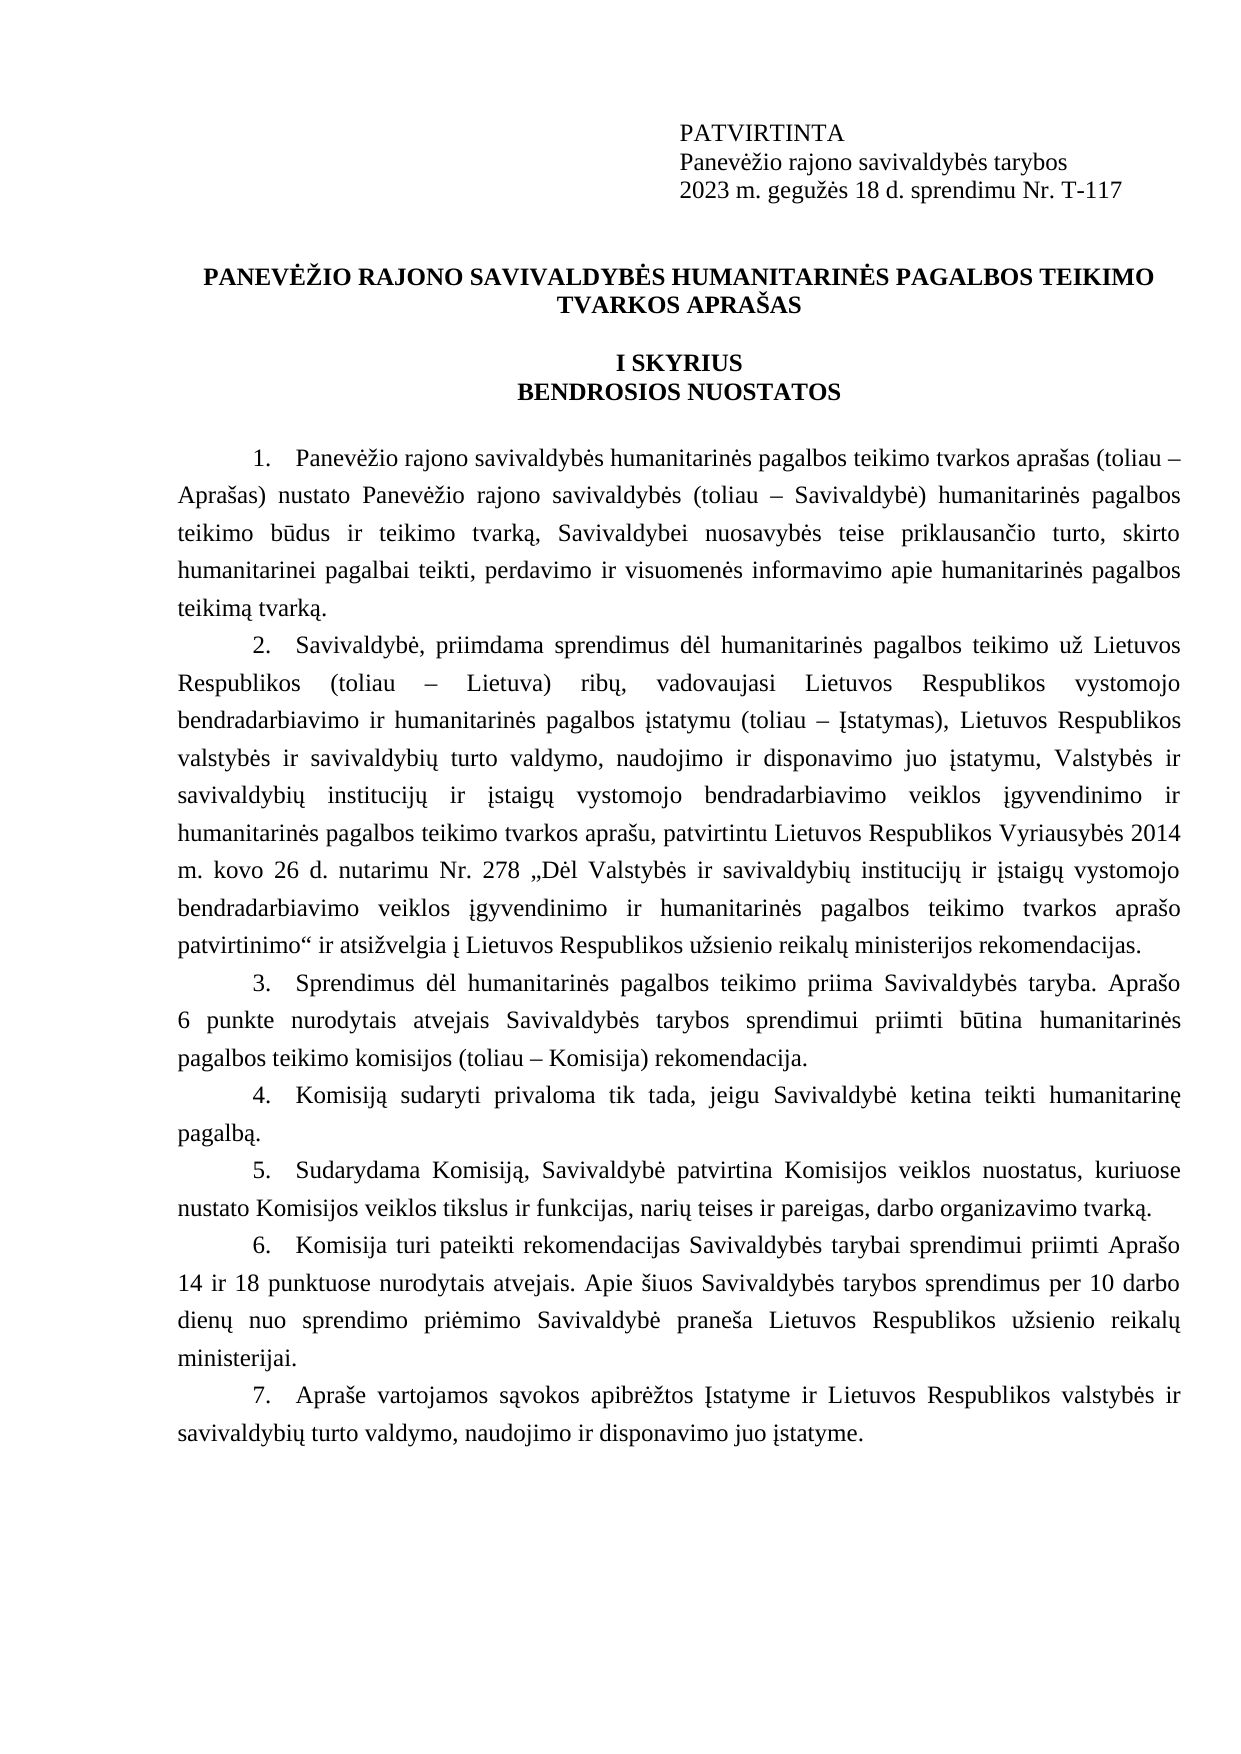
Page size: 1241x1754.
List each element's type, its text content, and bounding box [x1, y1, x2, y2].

text 1. Panevėžio rajono savivaldybės humanitarinės pagalbos teikimo tvarkos aprašas (toliau – Aprašas) nustato Panevėžio rajono savivaldybės (toliau – Savivaldybė) humanitarinės pagalbos teikimo būdus ir teikimo tvarką, Savivaldybei nuosavybės teise priklausančio turto, skirto humanitarinei pagalbai teikti, perdavimo ir visuomenės informavimo apie humanitarinės pagalbos teikimą tvarką. [177, 434, 1181, 622]
text 2. Savivaldybė, priimdama sprendimus dėl humanitarinės pagalbos teikimo už Lietuvos Respublikos (toliau – Lietuva) ribų, vadovaujasi Lietuvos Respublikos vystomojo bendradarbiavimo ir humanitarinės pagalbos įstatymu (toliau – Įstatymas), Lietuvos Respublikos valstybės ir savivaldybių turto valdymo, naudojimo ir disponavimo juo įstatymu, Valstybės ir savivaldybių institucijų ir įstaigų vystomojo bendradarbiavimo veiklos įgyvendinimo ir humanitarinės pagalbos teikimo tvarkos aprašu, patvirtintu Lietuvos Respublikos Vyriausybės 2014 m. kovo 26 d. nutarimu Nr. 278 „Dėl Valstybės ir savivaldybių institucijų ir įstaigų vystomojo bendradarbiavimo veiklos įgyvendinimo ir humanitarinės pagalbos teikimo tvarkos aprašo patvirtinimo“ ir atsižvelgia į Lietuvos Respublikos užsienio reikalų ministerijos rekomendacijas. [177, 622, 1181, 959]
text 4. Komisiją sudaryti privaloma tik tada, jeigu Savivaldybė ketina teikti humanitarinę pagalbą. [177, 1072, 1181, 1147]
text 6. Komisija turi pateikti rekomendacijas Savivaldybės tarybai sprendimui priimti Aprašo 14 ir 18 punktuose nurodytais atvejais. Apie šiuos Savivaldybės tarybos sprendimus per 10 darbo dienų nuo sprendimo priėmimo Savivaldybė praneša Lietuvos Respublikos užsienio reikalų ministerijai. [177, 1222, 1181, 1372]
text 5. Sudarydama Komisiją, Savivaldybė patvirtina Komisijos veiklos nuostatus, kuriuose nustato Komisijos veiklos tikslus ir funkcijas, narių teises ir pareigas, darbo organizavimo tvarką. [177, 1147, 1181, 1222]
text PANEVĖŽIO RAJONO SAVIVALDYBĖS HUMANITARINĖS PAGALBOS TEIKIMO TVARKOS APRAŠAS [177, 262, 1181, 319]
text BENDROSIOS NUOSTATOS [177, 377, 1181, 406]
text 2023 m. gegužės 18 d. sprendimu Nr. T-117 [679, 176, 1181, 204]
text PATVIRTINTA Panevėžio rajono savivaldybės tarybos [679, 118, 1181, 176]
text 3. Sprendimus dėl humanitarinės pagalbos teikimo priima Savivaldybės taryba. Aprašo 6 punkte nurodytais atvejais Savivaldybės tarybos sprendimui priimti būtina humanitarinės pagalbos teikimo komisijos (toliau – Komisija) rekomendacija. [177, 959, 1181, 1072]
text I SKYRIUS [177, 348, 1181, 377]
text 7. Apraše vartojamos sąvokos apibrėžtos Įstatyme ir Lietuvos Respublikos valstybės ir savivaldybių turto valdymo, naudojimo ir disponavimo juo įstatyme. [177, 1372, 1181, 1447]
